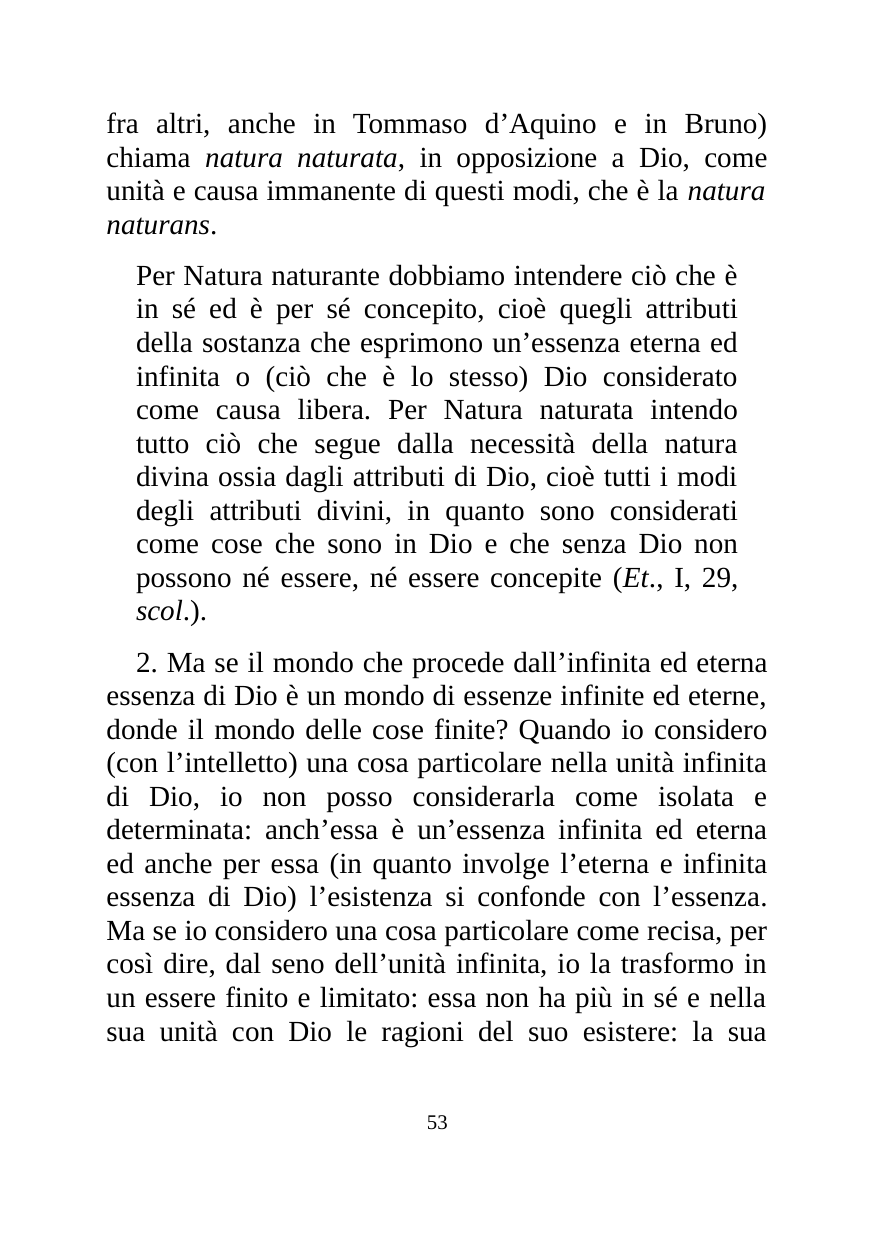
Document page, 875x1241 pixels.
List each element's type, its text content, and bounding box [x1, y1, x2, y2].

text 2. Ma se il mondo che procede dall’infinita ed eterna essenza di Dio è un mondo di essenze infinite ed eterne, donde il mondo delle cose finite? Quando io considero (con l’intelletto) una cosa particolare nella unità infinita di Dio, io non posso considerarla come isolata e determinata: anch’essa è un’essenza infinita ed eterna ed anche per essa (in quanto involge l’eterna e infinita essenza di Dio) l’esistenza si confonde con l’essenza. Ma se io considero una cosa particolare come recisa, per così dire, dal seno dell’unità infinita, io la trasformo in un essere finito e limitato: essa non ha più in sé e nella sua unità con Dio le ragioni del suo esistere: la sua [106, 645, 768, 1047]
text fra altri, anche in Tommaso d’Aquino e in Bruno) chiama natura naturata, in opposizione a Dio, come unità e causa immanente di questi modi, che è la natura naturans. [106, 106, 768, 240]
text Per Natura naturante dobbiamo intendere ciò che è in sé ed è per sé concepito, cioè quegli attributi della sostanza che esprimono un’essenza eterna ed infinita o (ciò che è lo stesso) Dio considerato come causa libera. Per Natura naturata intendo tutto ciò che segue dalla necessità della natura divina ossia dagli attributi di Dio, cioè tutti i modi degli attributi divini, in quanto sono considerati come cose che sono in Dio e che senza Dio non possono né essere, né essere concepite (Et., I, 29, scol.). [136, 258, 738, 627]
